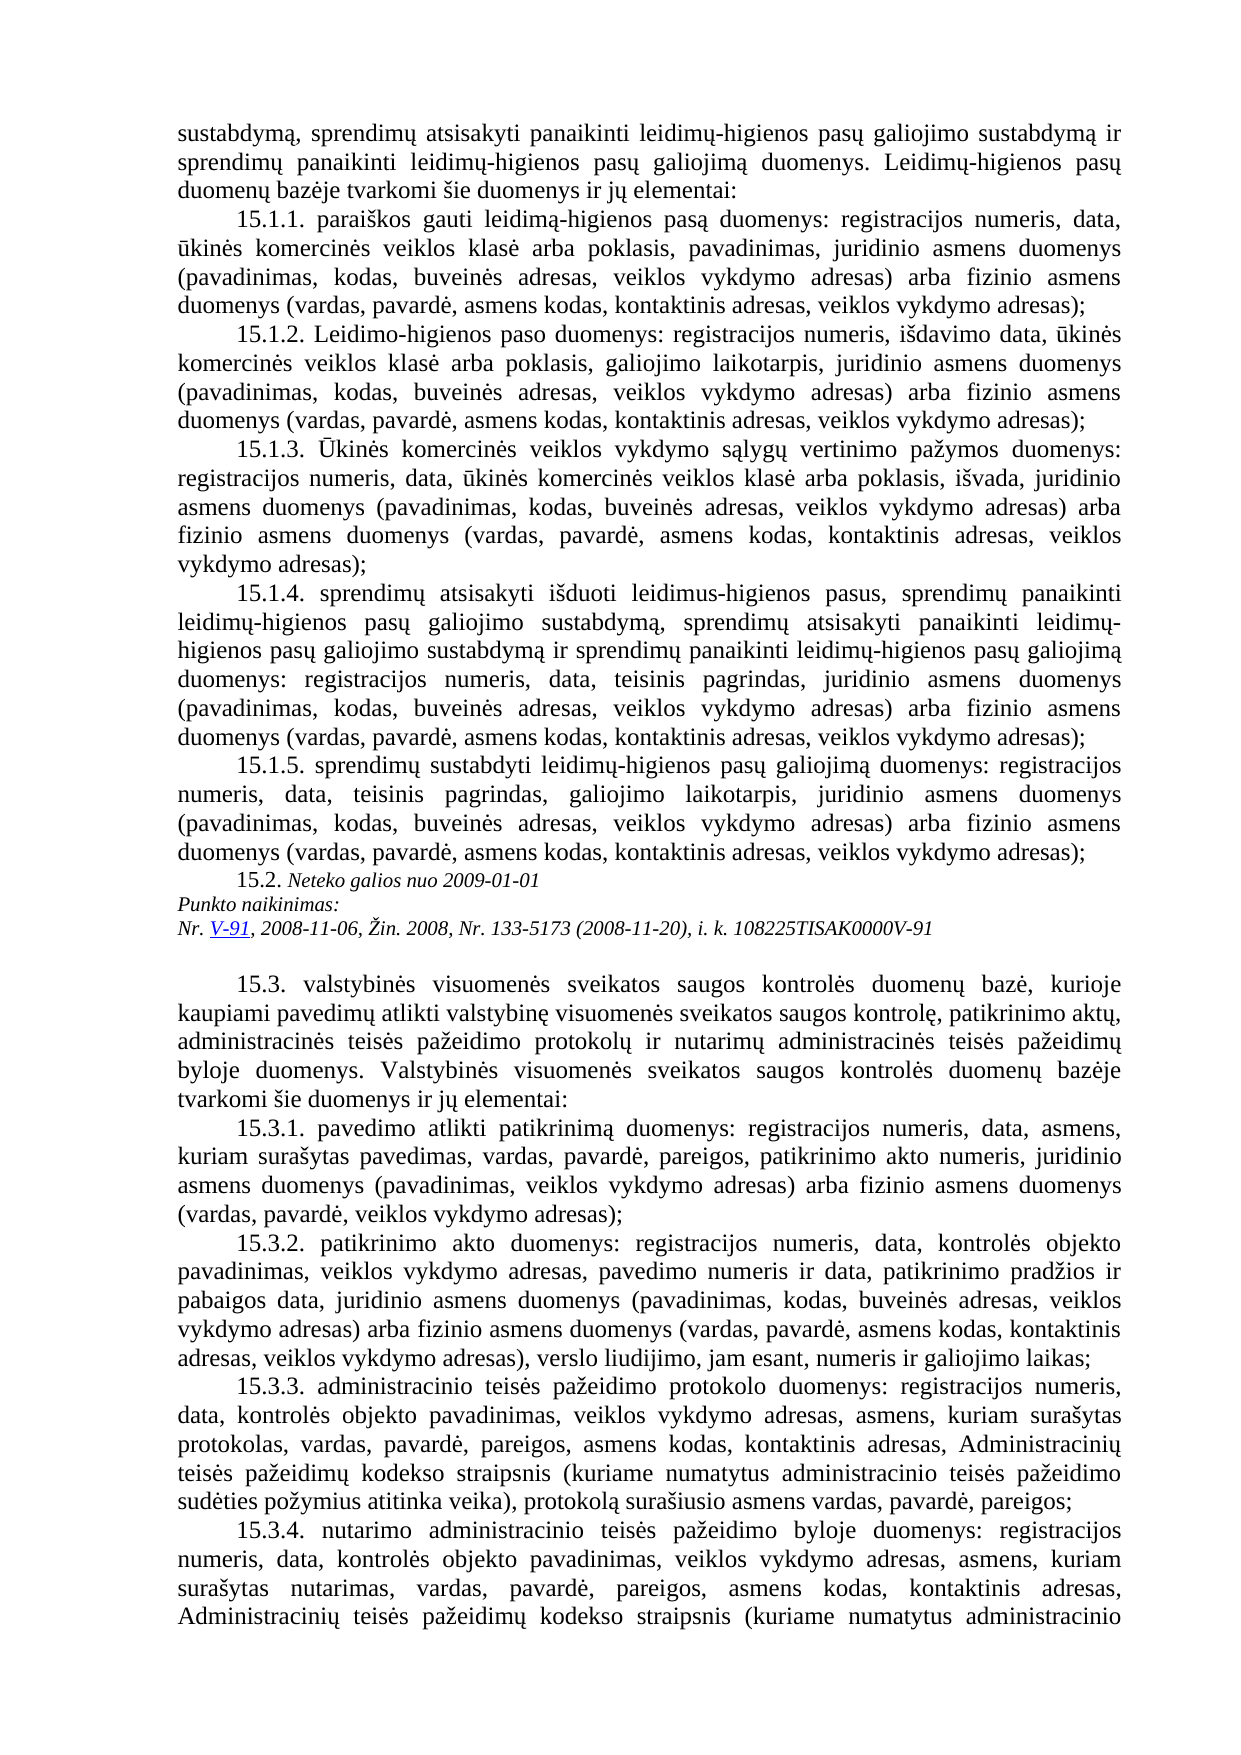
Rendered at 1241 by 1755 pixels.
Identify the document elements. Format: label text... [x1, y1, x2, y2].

text 15.1.5. sprendimų sustabdyti leidimų-higienos pasų galiojimą duomenys: registracijos numeris, data, teisinis pagrindas, galiojimo laikotarpis, juridinio asmens duomenys (pavadinimas, kodas, buveinės adresas, veiklos vykdymo adresas) arba fizinio asmens duomenys (vardas, pavardė, asmens kodas, kontaktinis adresas, veiklos vykdymo adresas); [177, 751, 1122, 866]
text Punkto naikinimas: [177, 892, 1122, 916]
text 15.3.2. patikrinimo akto duomenys: registracijos numeris, data, kontrolės objekto pavadinimas, veiklos vykdymo adresas, pavedimo numeris ir data, patikrinimo pradžios ir pabaigos data, juridinio asmens duomenys (pavadinimas, kodas, buveinės adresas, veiklos vykdymo adresas) arba fizinio asmens duomenys (vardas, pavardė, asmens kodas, kontaktinis adresas, veiklos vykdymo adresas), verslo liudijimo, jam esant, numeris ir galiojimo laikas; [177, 1228, 1122, 1371]
text 15.2. Neteko galios nuo 2009-01-01 [177, 866, 1122, 892]
text sustabdymą, sprendimų atsisakyti panaikinti leidimų-higienos pasų galiojimo sustabdymą ir sprendimų panaikinti leidimų-higienos pasų galiojimą duomenys. Leidimų-higienos pasų duomenų bazėje tvarkomi šie duomenys ir jų elementai: [177, 118, 1122, 204]
text 15.1.2. Leidimo-higienos paso duomenys: registracijos numeris, išdavimo data, ūkinės komercinės veiklos klasė arba poklasis, galiojimo laikotarpis, juridinio asmens duomenys (pavadinimas, kodas, buveinės adresas, veiklos vykdymo adresas) arba fizinio asmens duomenys (vardas, pavardė, asmens kodas, kontaktinis adresas, veiklos vykdymo adresas); [177, 319, 1122, 434]
text 15.1.3. Ūkinės komercinės veiklos vykdymo sąlygų vertinimo pažymos duomenys: registracijos numeris, data, ūkinės komercinės veiklos klasė arba poklasis, išvada, juridinio asmens duomenys (pavadinimas, kodas, buveinės adresas, veiklos vykdymo adresas) arba fizinio asmens duomenys (vardas, pavardė, asmens kodas, kontaktinis adresas, veiklos vykdymo adresas); [177, 434, 1122, 578]
text 15.3.1. pavedimo atlikti patikrinimą duomenys: registracijos numeris, data, asmens, kuriam surašytas pavedimas, vardas, pavardė, pareigos, patikrinimo akto numeris, juridinio asmens duomenys (pavadinimas, veiklos vykdymo adresas) arba fizinio asmens duomenys (vardas, pavardė, veiklos vykdymo adresas); [177, 1113, 1122, 1228]
text 15.1.1. paraiškos gauti leidimą-higienos pasą duomenys: registracijos numeris, data, ūkinės komercinės veiklos klasė arba poklasis, pavadinimas, juridinio asmens duomenys (pavadinimas, kodas, buveinės adresas, veiklos vykdymo adresas) arba fizinio asmens duomenys (vardas, pavardė, asmens kodas, kontaktinis adresas, veiklos vykdymo adresas); [177, 204, 1122, 319]
text 15.3. valstybinės visuomenės sveikatos saugos kontrolės duomenų bazė, kurioje kaupiami pavedimų atlikti valstybinę visuomenės sveikatos saugos kontrolę, patikrinimo aktų, administracinės teisės pažeidimo protokolų ir nutarimų administracinės teisės pažeidimų byloje duomenys. Valstybinės visuomenės sveikatos saugos kontrolės duomenų bazėje tvarkomi šie duomenys ir jų elementai: [177, 969, 1122, 1113]
text 15.3.4. nutarimo administracinio teisės pažeidimo byloje duomenys: registracijos numeris, data, kontrolės objekto pavadinimas, veiklos vykdymo adresas, asmens, kuriam surašytas nutarimas, vardas, pavardė, pareigos, asmens kodas, kontaktinis adresas, Administracinių teisės pažeidimų kodekso straipsnis (kuriame numatytus administracinio [177, 1515, 1122, 1630]
text Nr. V-91, 2008-11-06, Žin. 2008, Nr. 133-5173 (2008-11-20), i. k. 108225TISAK0000V-91 [177, 916, 1122, 940]
text 15.1.4. sprendimų atsisakyti išduoti leidimus-higienos pasus, sprendimų panaikinti leidimų-higienos pasų galiojimo sustabdymą, sprendimų atsisakyti panaikinti leidimų-higienos pasų galiojimo sustabdymą ir sprendimų panaikinti leidimų-higienos pasų galiojimą duomenys: registracijos numeris, data, teisinis pagrindas, juridinio asmens duomenys (pavadinimas, kodas, buveinės adresas, veiklos vykdymo adresas) arba fizinio asmens duomenys (vardas, pavardė, asmens kodas, kontaktinis adresas, veiklos vykdymo adresas); [177, 578, 1122, 751]
text 15.3.3. administracinio teisės pažeidimo protokolo duomenys: registracijos numeris, data, kontrolės objekto pavadinimas, veiklos vykdymo adresas, asmens, kuriam surašytas protokolas, vardas, pavardė, pareigos, asmens kodas, kontaktinis adresas, Administracinių teisės pažeidimų kodekso straipsnis (kuriame numatytus administracinio teisės pažeidimo sudėties požymius atitinka veika), protokolą surašiusio asmens vardas, pavardė, pareigos; [177, 1371, 1122, 1515]
